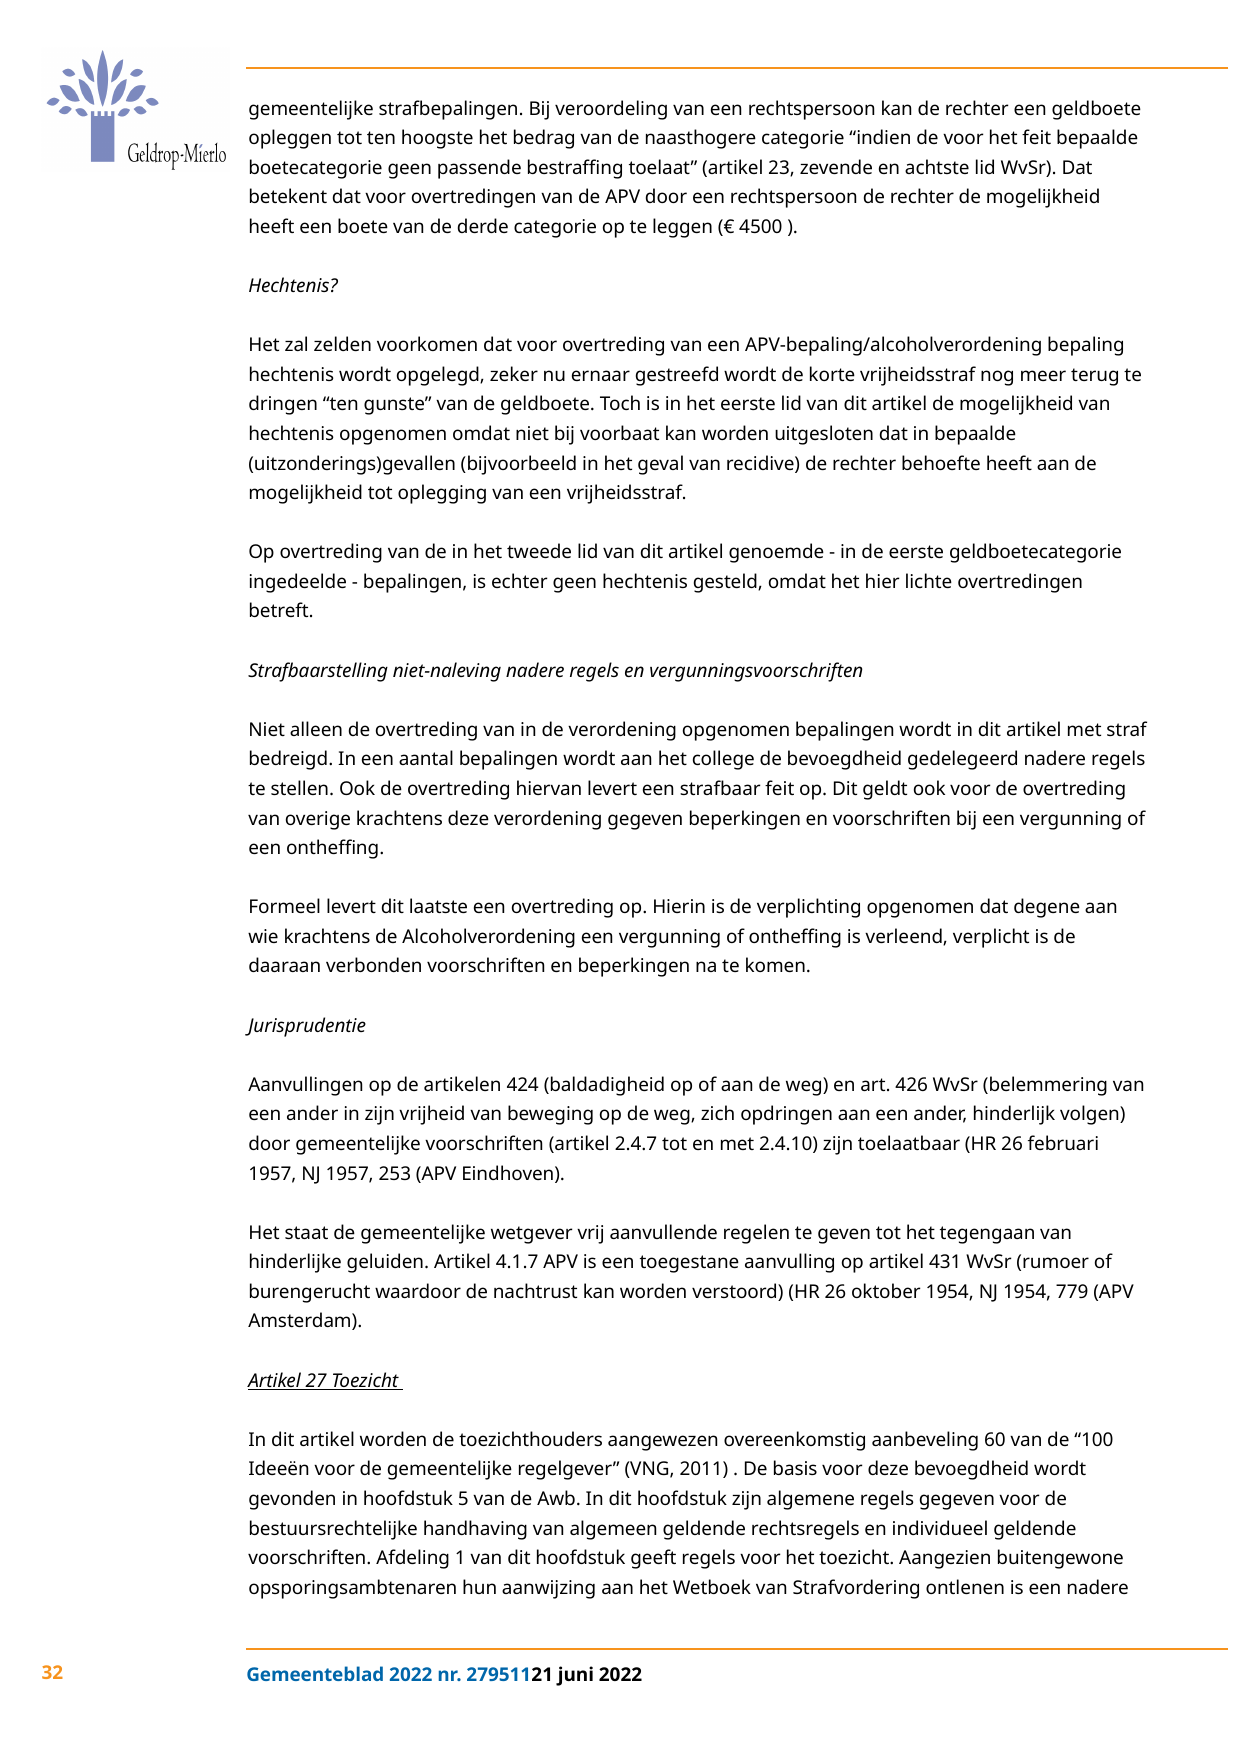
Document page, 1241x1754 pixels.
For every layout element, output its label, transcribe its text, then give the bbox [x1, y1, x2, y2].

text Jurisprudentie [248, 1012, 1152, 1038]
text Het staat de gemeentelijke wetgever vrij aanvullende regelen te geven tot het tegengaan van hinderlijke geluiden. Artikel 4.1.7 APV is een toegestane aanvulling op artikel 431 WvSr (rumoer of burengerucht waardoor de nachtrust kan worden verstoord) (HR 26 oktober 1954, NJ 1954, 779 (APV Amsterdam). [248, 1219, 1152, 1333]
picture [41, 47, 231, 172]
text Formeel levert dit laatste een overtreding op. Hierin is de verplichting opgenomen dat degene aan wie krachtens de Alcoholverordening een vergunning of ontheffing is verleend, verplicht is de daaraan verbonden voorschriften en beperkingen na te komen. [248, 893, 1152, 978]
text Hechtenis? [248, 272, 1152, 298]
text Het zal zelden voorkomen dat voor overtreding van een APV-bepaling/alcoholverordening bepaling hechtenis wordt opgelegd, zeker nu ernaar gestreefd wordt de korte vrijheidsstraf nog meer terug te dringen “ten gunste” van de geldboete. Toch is in het eerste lid van dit artikel de mogelijkheid van hechtenis opgenomen omdat niet bij voorbaat kan worden uitgesloten dat in bepaalde (uitzonderings)gevallen (bijvoorbeeld in het geval van recidive) de rechter behoefte heeft aan de mogelijkheid tot oplegging van een vrijheidsstraf. [248, 331, 1152, 505]
text In dit artikel worden de toezichthouders aangewezen overeenkomstig aanbeveling 60 van de “100 Ideeën voor de gemeentelijke regelgever” (VNG, 2011) . De basis voor deze bevoegdheid wordt gevonden in hoofdstuk 5 van de Awb. In dit hoofdstuk zijn algemene regels gegeven voor de bestuursrechtelijke handhaving van algemeen geldende rechtsregels en individueel geldende voorschriften. Afdeling 1 van dit hoofdstuk geeft regels voor het toezicht. Aangezien buitengewone opsporingsambtenaren hun aanwijzing aan het Wetboek van Strafvordering ontlenen is een nadere [248, 1426, 1152, 1600]
text Aanvullingen op de artikelen 424 (baldadigheid op of aan de weg) en art. 426 WvSr (belemmering van een ander in zijn vrijheid van beweging op de weg, zich opdringen aan een ander, hinderlijk volgen) door gemeentelijke voorschriften (artikel 2.4.7 tot en met 2.4.10) zijn toelaatbaar (HR 26 februari 1957, NJ 1957, 253 (APV Eindhoven). [248, 1071, 1152, 1186]
text Op overtreding van de in het tweede lid van dit artikel genoemde - in de eerste geldboetecategorie ingedeelde - bepalingen, is echter geen hechtenis gesteld, omdat het hier lichte overtredingen betreft. [248, 538, 1152, 623]
text Strafbaarstelling niet-naleving nadere regels en vergunningsvoorschriften [248, 657, 1152, 683]
text gemeentelijke strafbepalingen. Bij veroordeling van een rechtspersoon kan de rechter een geldboete opleggen tot ten hoogste het bedrag van de naasthogere categorie “indien de voor het feit bepaalde boetecategorie geen passende bestraffing toelaat” (artikel 23, zevende en achtste lid WvSr). Dat betekent dat voor overtredingen van de APV door een rechtspersoon de rechter de mogelijkheid heeft een boete van de derde categorie op te leggen (€ 4500 ). [248, 95, 1152, 239]
text Niet alleen de overtreding van in de verordening opgenomen bepalingen wordt in dit artikel met straf bedreigd. In een aantal bepalingen wordt aan het college de bevoegdheid gedelegeerd nadere regels te stellen. Ook de overtreding hiervan levert een strafbaar feit op. Dit geldt ook voor de overtreding van overige krachtens deze verordening gegeven beperkingen en voorschriften bij een vergunning of een ontheffing. [248, 716, 1152, 860]
text Artikel 27 Toezicht [248, 1367, 1152, 1393]
